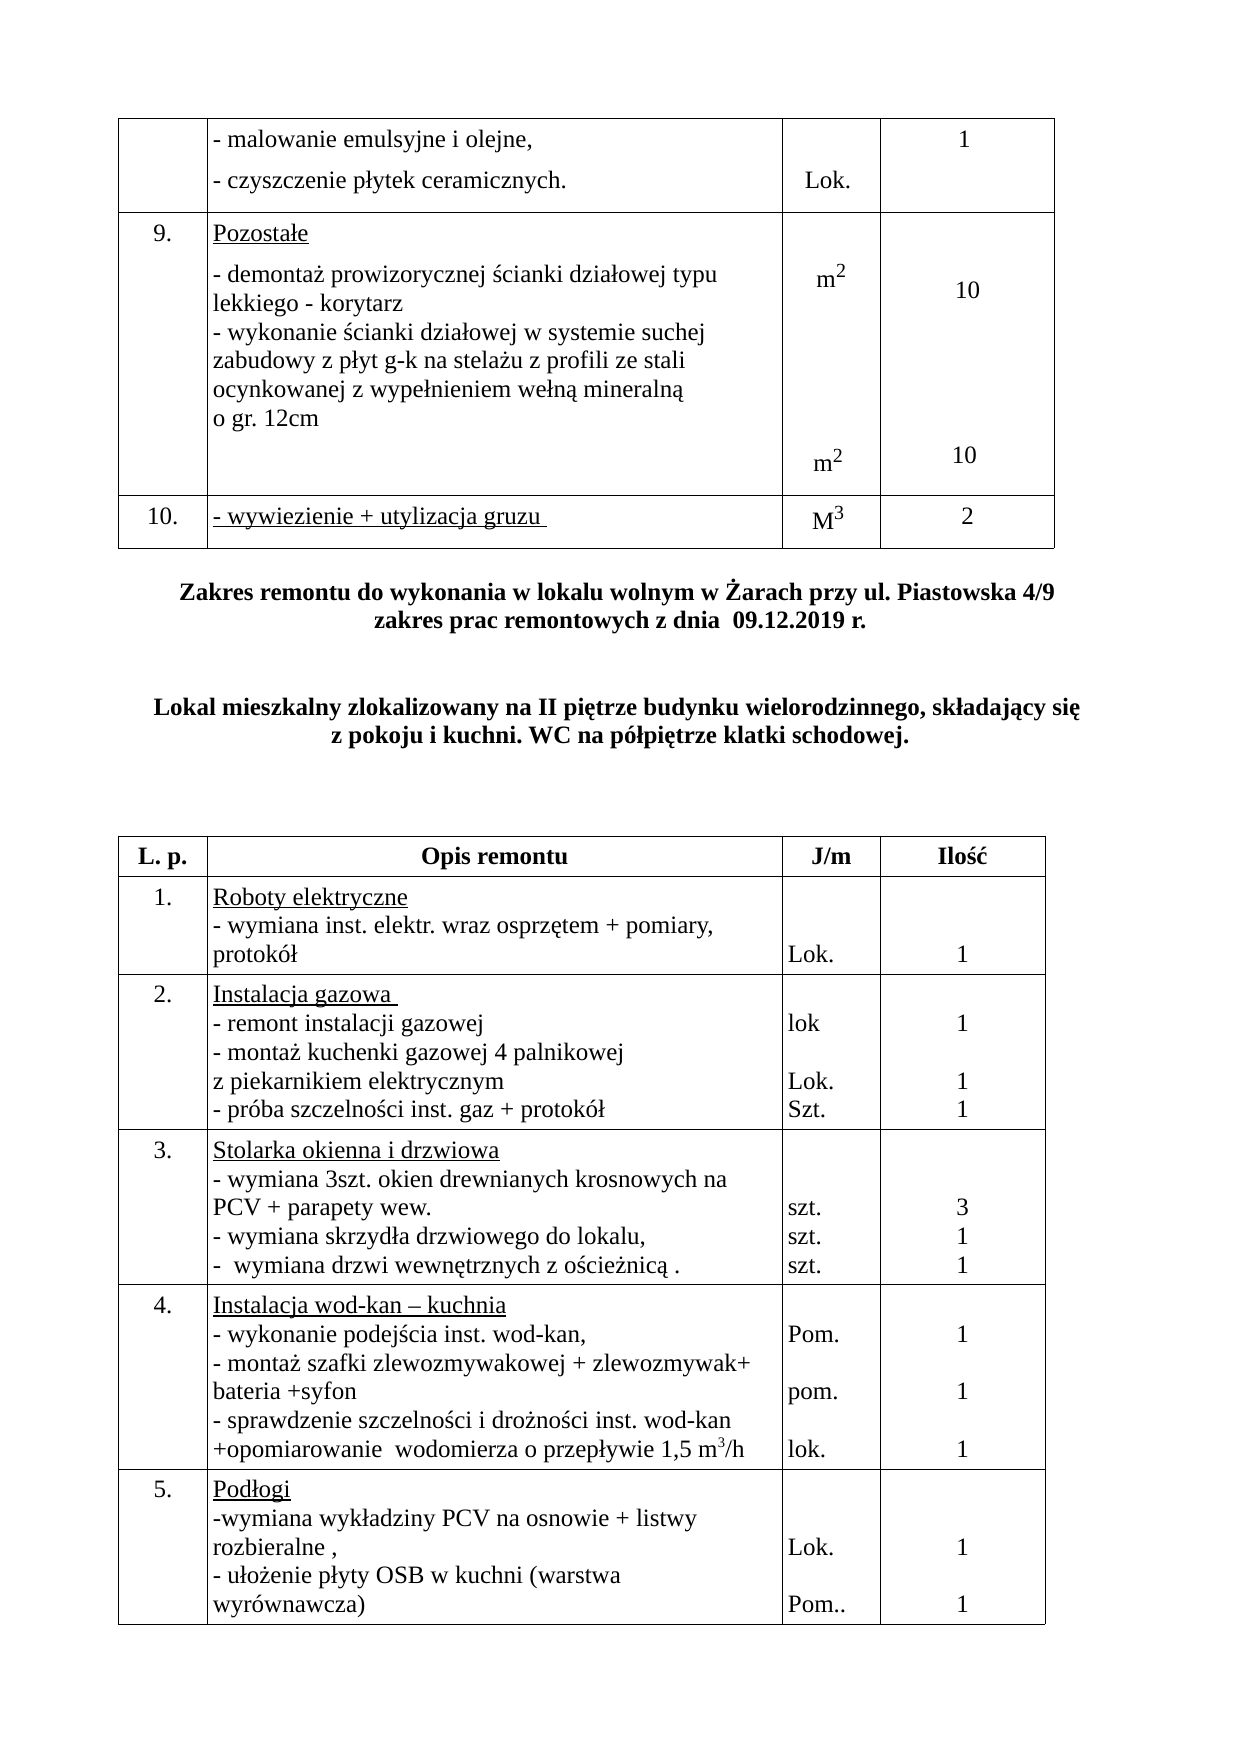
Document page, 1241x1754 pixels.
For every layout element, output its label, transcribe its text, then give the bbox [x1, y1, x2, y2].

table_cell Pozostałe - demontaż prowizorycznej ścianki działowej typu lekkiego - korytarz - wykonanie ścianki działowej w systemie suchej zabudowy z płyt g-k na stelażu z profili ze stali ocynkowanej z wypełnieniem wełną mineralną o gr. 12cm [208, 213, 782, 495]
table_cell 10. [119, 496, 207, 548]
table_header Opis remontu [208, 837, 782, 876]
table_cell 1 [881, 877, 1045, 974]
text Zakres remontu do wykonania w lokalu wolnym w Żarach przy ul. Piastowska 4/9 zakres prac remontowych z dnia 09.12.2019 r. [118, 577, 1122, 634]
table_cell Lok. [783, 877, 880, 974]
table_cell 1 1 1 [881, 1285, 1045, 1468]
table_cell 2 [881, 496, 1054, 548]
table_cell 2. [119, 975, 207, 1129]
table_cell m2 m2 [783, 213, 880, 495]
table_cell 1 [881, 119, 1054, 212]
table_cell - wywiezienie + utylizacja gruzu [208, 496, 782, 548]
table_cell 10 10 [881, 213, 1054, 495]
table_cell Instalacja wod-kan – kuchnia - wykonanie podejścia inst. wod-kan, - montaż szafki zlewozmywakowej + zlewozmywak+ bateria +syfon - sprawdzenie szczelności i drożności inst. wod-kan +opomiarowanie wodomierza o przepływie 1,5 m3/h [208, 1285, 782, 1468]
table_cell Instalacja gazowa - remont instalacji gazowej - montaż kuchenki gazowej 4 palnikowej z piekarnikiem elektrycznym - próba szczelności inst. gaz + protokół [208, 975, 782, 1129]
table_cell Stolarka okienna i drzwiowa - wymiana 3szt. okien drewnianych krosnowych na PCV + parapety wew. - wymiana skrzydła drzwiowego do lokalu, - wymiana drzwi wewnętrznych z ościeżnicą . [208, 1130, 782, 1284]
text z pokoju i kuchni. WC na półpiętrze klatki schodowej. [118, 721, 1122, 749]
table_cell - malowanie emulsyjne i olejne, - czyszczenie płytek ceramicznych. [208, 119, 782, 212]
table_cell [119, 119, 207, 212]
table_cell 9. [119, 213, 207, 495]
table_cell szt. szt. szt. [783, 1130, 880, 1284]
table_header Ilość [881, 837, 1045, 876]
table_cell Lok. Pom.. [783, 1470, 880, 1624]
table_cell 3. [119, 1130, 207, 1284]
table_cell 5. [119, 1470, 207, 1624]
table_cell 1 1 1 [881, 975, 1045, 1129]
table_cell M3 [783, 496, 880, 548]
table_cell 3 1 1 [881, 1130, 1045, 1284]
table_cell Lok. [783, 119, 880, 212]
table_header J/m [783, 837, 880, 876]
table_cell Podłogi -wymiana wykładziny PCV na osnowie + listwy rozbieralne , - ułożenie płyty OSB w kuchni (warstwa wyrównawcza) [208, 1470, 782, 1624]
table_cell 4. [119, 1285, 207, 1468]
table_cell Roboty elektryczne - wymiana inst. elektr. wraz osprzętem + pomiary, protokół [208, 877, 782, 974]
table_cell lok Lok. Szt. [783, 975, 880, 1129]
table_cell 1. [119, 877, 207, 974]
table_header L. p. [119, 837, 207, 876]
table_cell 1 1 [881, 1470, 1045, 1624]
text Lokal mieszkalny zlokalizowany na II piętrze budynku wielorodzinnego, składający się [118, 692, 1122, 721]
table_cell Pom. pom. lok. [783, 1285, 880, 1468]
